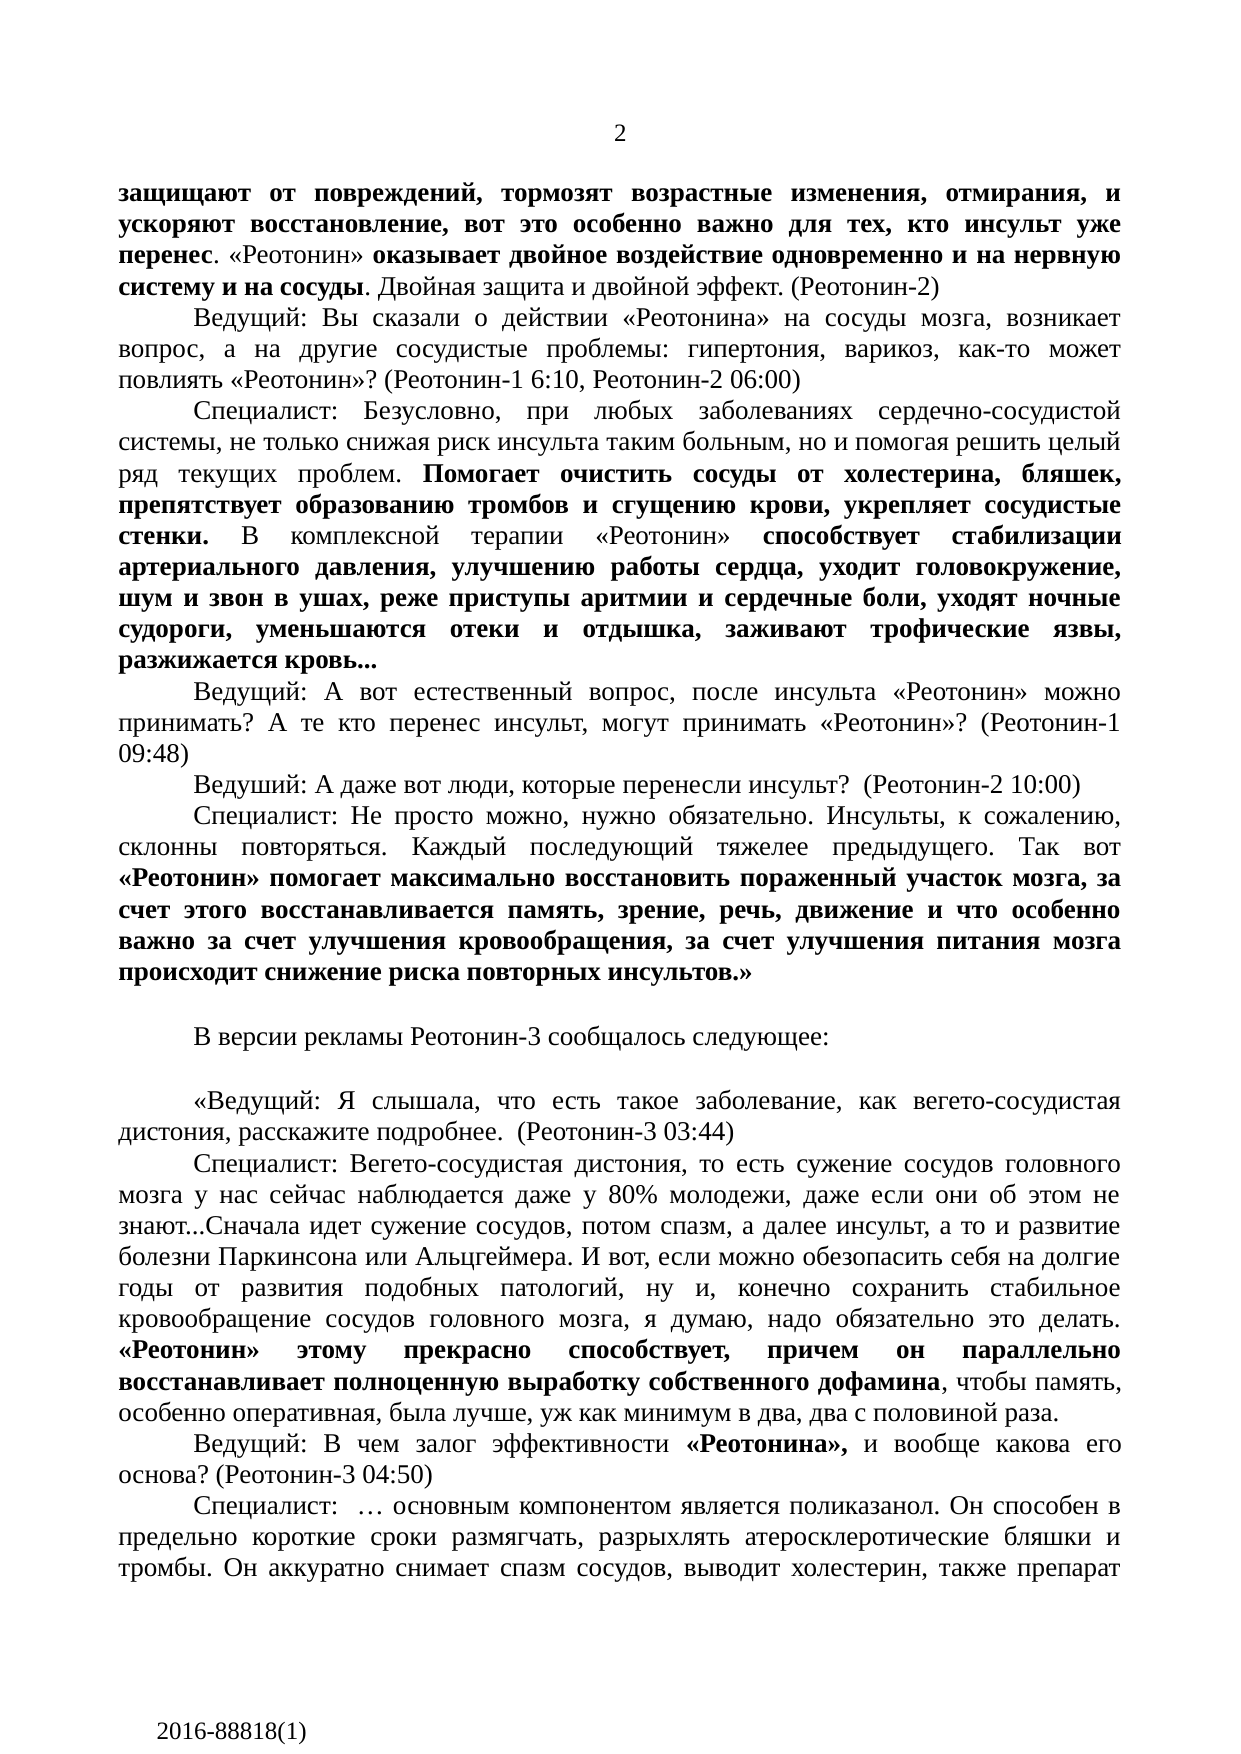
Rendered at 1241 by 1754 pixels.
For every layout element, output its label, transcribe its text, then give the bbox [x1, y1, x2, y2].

text Ведущий: А вот естественный вопрос, после инсульта «Реотонин» можно принимать? А те кто перенес инсульт, могут принимать «Реотонин»? (Реотонин-1 09:48) [118, 675, 1122, 768]
text защищают от повреждений, тормозят возрастные изменения, отмирания, и ускоряют восстановление, вот это особенно важно для тех, кто инсульт уже перенес. «Реотонин» оказывает двойное воздействие одновременно и на нервную систему и на сосуды. Двойная защита и двойной эффект. (Реотонин-2) [118, 176, 1122, 301]
text Специалист: Не просто можно, нужно обязательно. Инсульты, к сожалению, склонны повторяться. Каждый последующий тяжелее предыдущего. Так вот «Реотонин» помогает максимально восстановить пораженный участок мозга, за счет этого восстанавливается память, зрение, речь, движение и что особенно важно за счет улучшения кровообращения, за счет улучшения питания мозга происходит снижение риска повторных инсультов.» [118, 799, 1122, 986]
text «Ведущий: Я слышала, что есть такое заболевание, как вегето-сосудистая дистония, расскажите подробнее. (Реотонин-3 03:44) [118, 1084, 1122, 1147]
text Специалист: Безусловно, при любых заболеваниях сердечно-сосудистой системы, не только снижая риск инсульта таким больным, но и помогая решить целый ряд текущих проблем. Помогает очистить сосуды от холестерина, бляшек, препятствует образованию тромбов и сгущению крови, укрепляет сосудистые стенки. В комплексной терапии «Реотонин» способствует стабилизации артериального давления, улучшению работы сердца, уходит головокружение, шум и звон в ушах, реже приступы аритмии и сердечные боли, уходят ночные судороги, уменьшаются отеки и отдышка, заживают трофические язвы, разжижается кровь... [118, 394, 1122, 675]
text Ведущий: В чем залог эффективности «Реотонина», и вообще какова его основа? (Реотонин-3 04:50) [118, 1427, 1122, 1489]
text В версии рекламы Реотонин-3 сообщалось следующее: [118, 1020, 1122, 1051]
text Специалист: Вегето-сосудистая дистония, то есть сужение сосудов головного мозга у нас сейчас наблюдается даже у 80% молодежи, даже если они об этом не знают...Сначала идет сужение сосудов, потом спазм, а далее инсульт, а то и развитие болезни Паркинсона или Альцгеймера. И вот, если можно обезопасить себя на долгие годы от развития подобных патологий, ну и, конечно сохранить стабильное кровообращение сосудов головного мозга, я думаю, надо обязательно это делать. «Реотонин» этому прекрасно способствует, причем он параллельно восстанавливает полноценную выработку собственного дофамина, чтобы память, особенно оперативная, была лучше, уж как минимум в два, два с половиной раза. [118, 1147, 1122, 1427]
text Ведуший: А даже вот люди, которые перенесли инсульт? (Реотонин-2 10:00) [118, 768, 1122, 799]
text Ведущий: Вы сказали о действии «Реотонина» на сосуды мозга, возникает вопрос, а на другие сосудистые проблемы: гипертония, варикоз, как-то может повлиять «Реотонин»? (Реотонин-1 6:10, Реотонин-2 06:00) [118, 301, 1122, 394]
text Специалист: … основным компонентом является поликазанол. Он способен в предельно короткие сроки размягчать, разрыхлять атеросклеротические бляшки и тромбы. Он аккуратно снимает спазм сосудов, выводит холестерин, также препарат [118, 1489, 1122, 1583]
